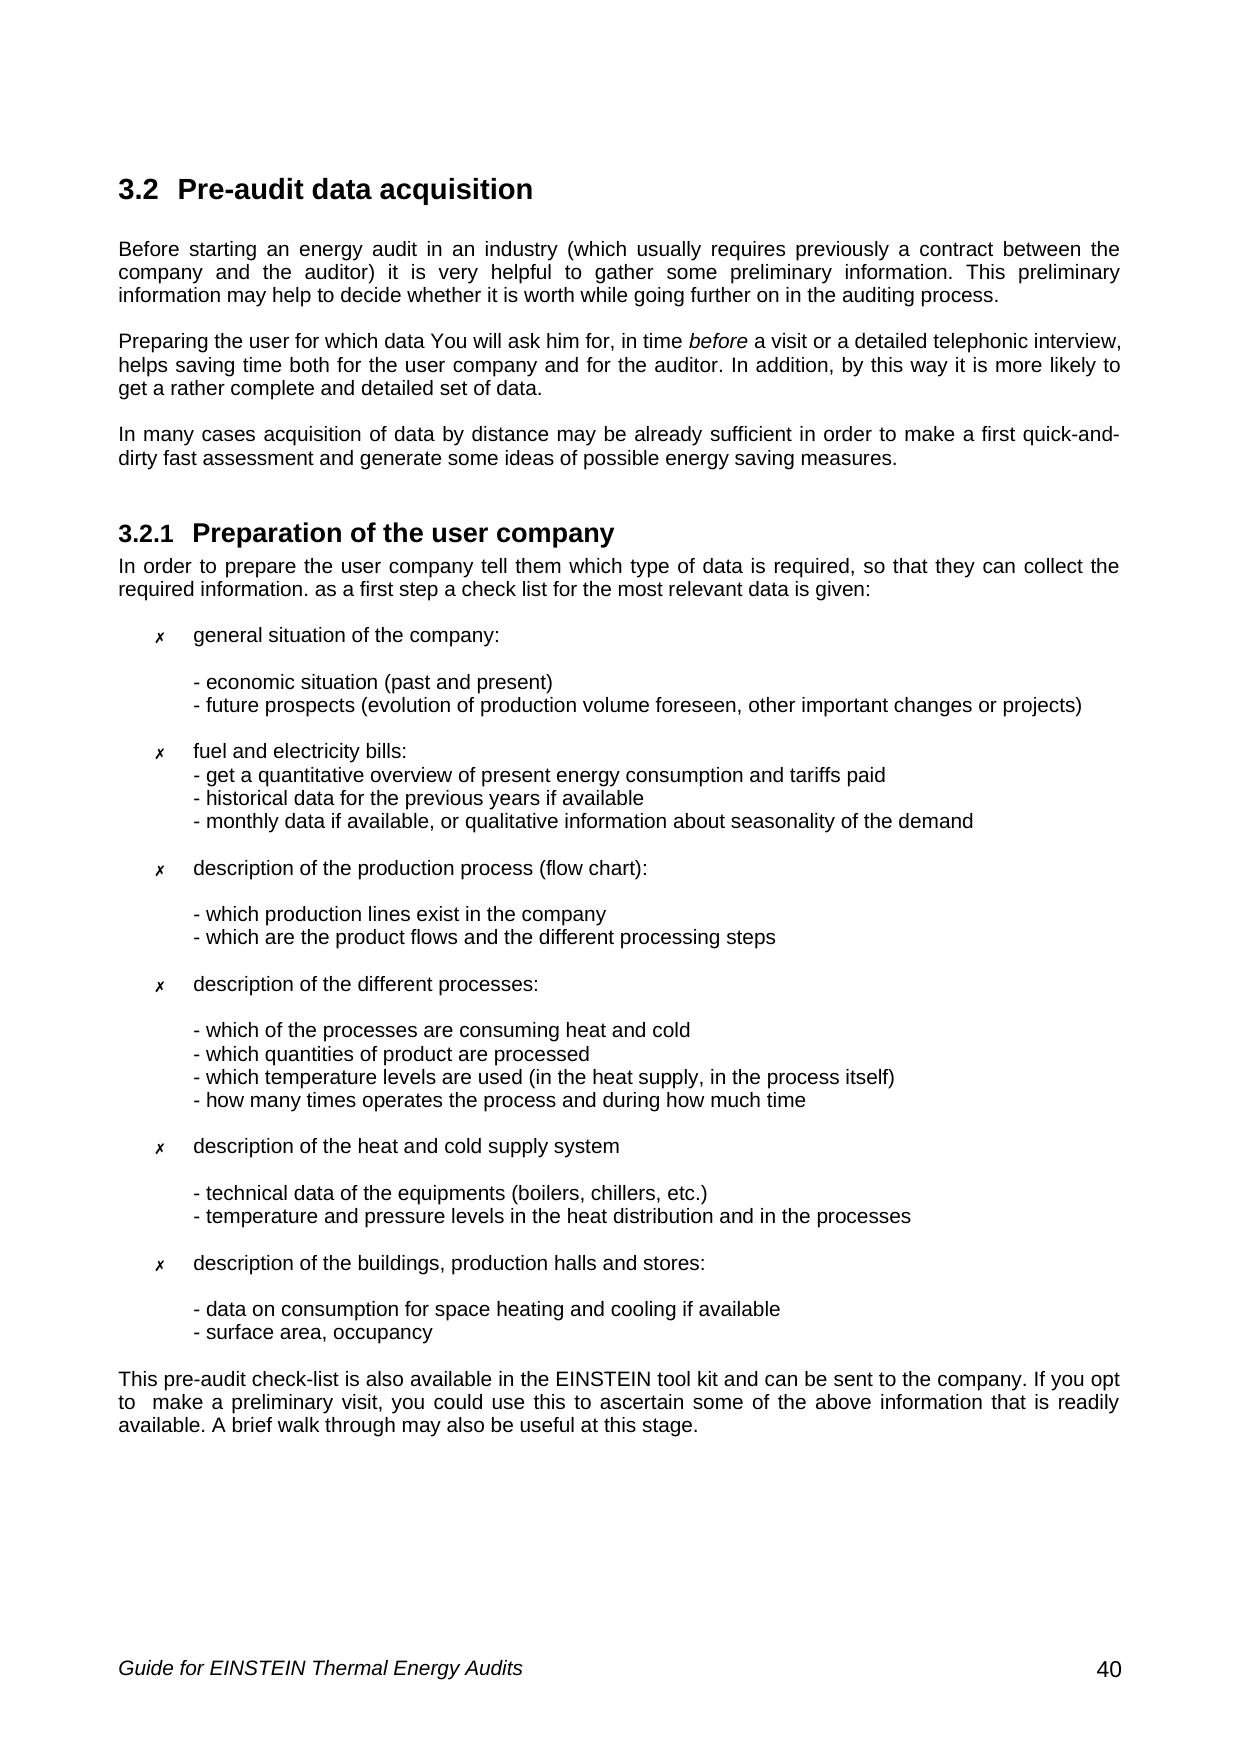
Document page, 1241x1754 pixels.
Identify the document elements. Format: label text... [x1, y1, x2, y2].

list - economic situation (past and present) [156, 670, 1122, 694]
list - which temperature levels are used (in the heat supply, in the process itself) [156, 1065, 1122, 1088]
list - future prospects (evolution of production volume foreseen, other important changes or projects) [156, 694, 1122, 717]
list - monthly data if available, or qualitative information about seasonality of the demand [156, 810, 1122, 833]
list - which of the processes are consuming heat and cold [156, 1019, 1122, 1042]
text In order to prepare the user company tell them which type of data is required, so that they can collect the required information. as a first step a check list for the most relevant data is given: [118, 554, 1122, 601]
text Before starting an energy audit in an industry (which usually requires previously a contract between the company and the auditor) it is very helpful to gather some preliminary information. This preliminary information may help to decide whether it is worth while going further on in the auditing process. [118, 237, 1122, 307]
list - how many times operates the process and during how much time [156, 1088, 1122, 1112]
subtitle Preparation of the user company [118, 518, 1122, 548]
list - which are the product flows and the different processing steps [156, 926, 1122, 949]
list description of the heat and cold supply system [156, 1135, 1122, 1158]
list fuel and electricity bills: [156, 740, 1122, 763]
list - surface area, occupancy [156, 1321, 1122, 1344]
list - temperature and pressure levels in the heat distribution and in the processes [156, 1205, 1122, 1228]
subtitle Pre-audit data acquisition [118, 173, 1122, 205]
text This pre-audit check-list is also available in the EINSTEIN tool kit and can be sent to the company. If you opt to make a preliminary visit, you could use this to ascertain some of the above information that is readily available. A brief walk through may also be useful at this stage. [118, 1367, 1122, 1437]
list description of the different processes: [156, 972, 1122, 996]
list - which production lines exist in the company [156, 903, 1122, 926]
list description of the production process (flow chart): [156, 856, 1122, 879]
list general situation of the company: [156, 624, 1122, 647]
list - data on consumption for space heating and cooling if available [156, 1298, 1122, 1321]
list - historical data for the previous years if available [156, 787, 1122, 810]
list - get a quantitative overview of present energy consumption and tariffs paid [156, 763, 1122, 787]
list - which quantities of product are processed [156, 1042, 1122, 1065]
text In many cases acquisition of data by distance may be already sufficient in order to make a first quick-and-dirty fast assessment and generate some ideas of possible energy saving measures. [118, 423, 1122, 469]
list description of the buildings, production halls and stores: [156, 1251, 1122, 1274]
text Preparing the user for which data You will ask him for, in time before a visit or a detailed telephonic interview, helps saving time both for the user company and for the auditor. In addition, by this way it is more likely to get a rather complete and detailed set of data. [118, 330, 1122, 400]
list - technical data of the equipments (boilers, chillers, etc.) [156, 1181, 1122, 1205]
